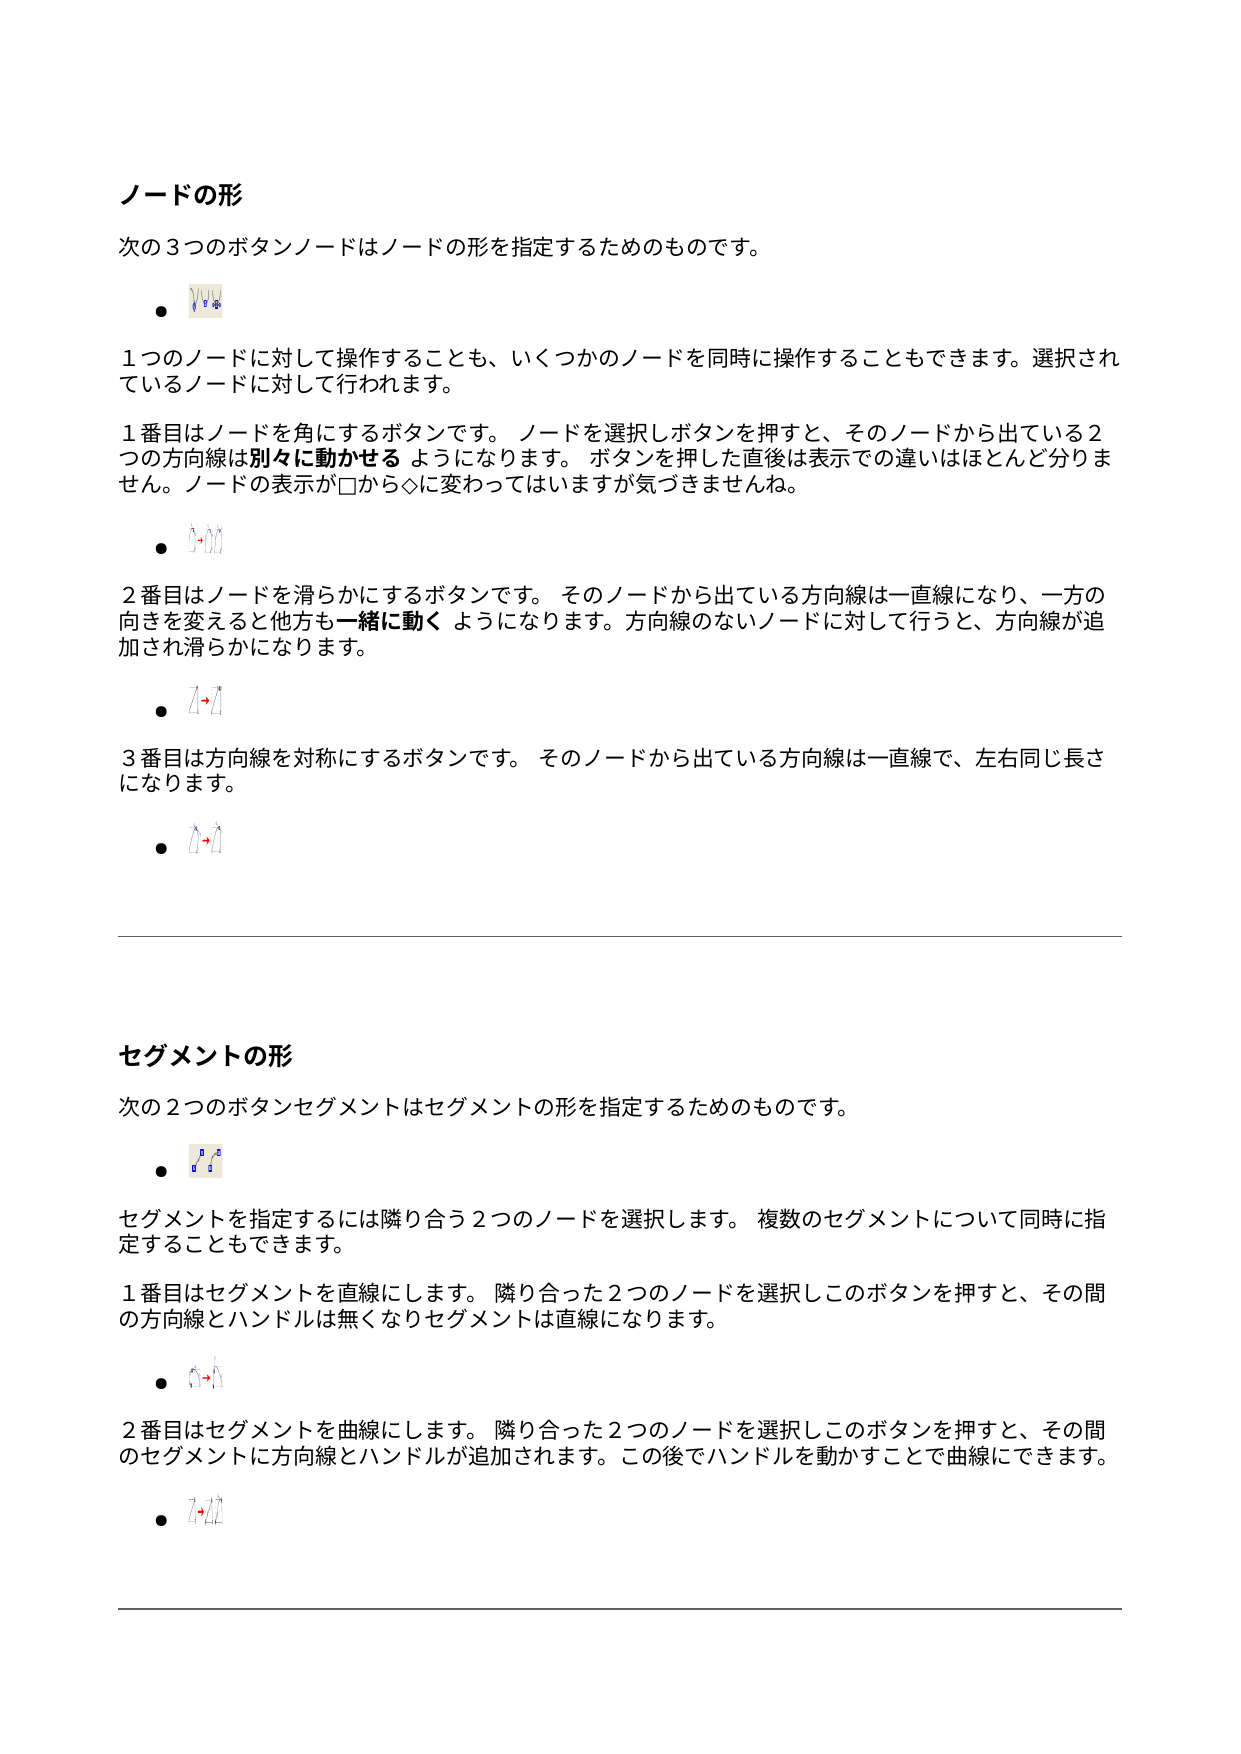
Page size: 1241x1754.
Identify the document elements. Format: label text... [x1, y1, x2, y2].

picture [188, 1492, 223, 1527]
picture [188, 820, 223, 854]
text １番目はセグメントを直線にします。 隣り合った２つのノードを選択しこのボタンを押すと、その間の方向線とハンドルは無くなりセグメントは直線になります。 [118, 1281, 1122, 1332]
text 次の３つのボタンノードはノードの形を指定するためのものです。 [118, 235, 1122, 261]
text セグメントを指定するには隣り合う２つのノードを選択します。 複数のセグメントについて同時に指定することもできます。 [118, 1207, 1122, 1258]
text １つのノードに対して操作することも、いくつかのノードを同時に操作することもできます。選択されているノードに対して行われます。 [118, 346, 1122, 397]
picture [188, 1356, 223, 1390]
picture [188, 521, 223, 555]
text 次の２つのボタンセグメントはセグメントの形を指定するためのものです。 [118, 1095, 1122, 1121]
text １番目はノードを角にするボタンです。 ノードを選択しボタンを押すと、そのノードから出ている２つの方向線は別々に動かせる ようになります。 ボタンを押した直後は表示での違いはほとんど分りません。ノードの表示が□から◇に変わってはいますが気づきませんね。 [118, 421, 1122, 498]
text ２番目はセグメントを曲線にします。 隣り合った２つのノードを選択しこのボタンを押すと、その間のセグメントに方向線とハンドルが追加されます。この後でハンドルを動かすことで曲線にできます。 [118, 1418, 1122, 1469]
picture [188, 683, 223, 717]
picture [188, 1144, 223, 1178]
subtitle セグメントの形 [118, 1042, 1122, 1071]
text ２番目はノードを滑らかにするボタンです。 そのノードから出ている方向線は一直線になり、一方の向きを変えると他方も一緒に動く ようになります。方向線のないノードに対して行うと、方向線が追加され滑らかになります。 [118, 583, 1122, 660]
picture [188, 284, 223, 318]
subtitle ノードの形 [118, 182, 1122, 211]
text ３番目は方向線を対称にするボタンです。 そのノードから出ている方向線は一直線で、左右同じ長さになります。 [118, 746, 1122, 797]
